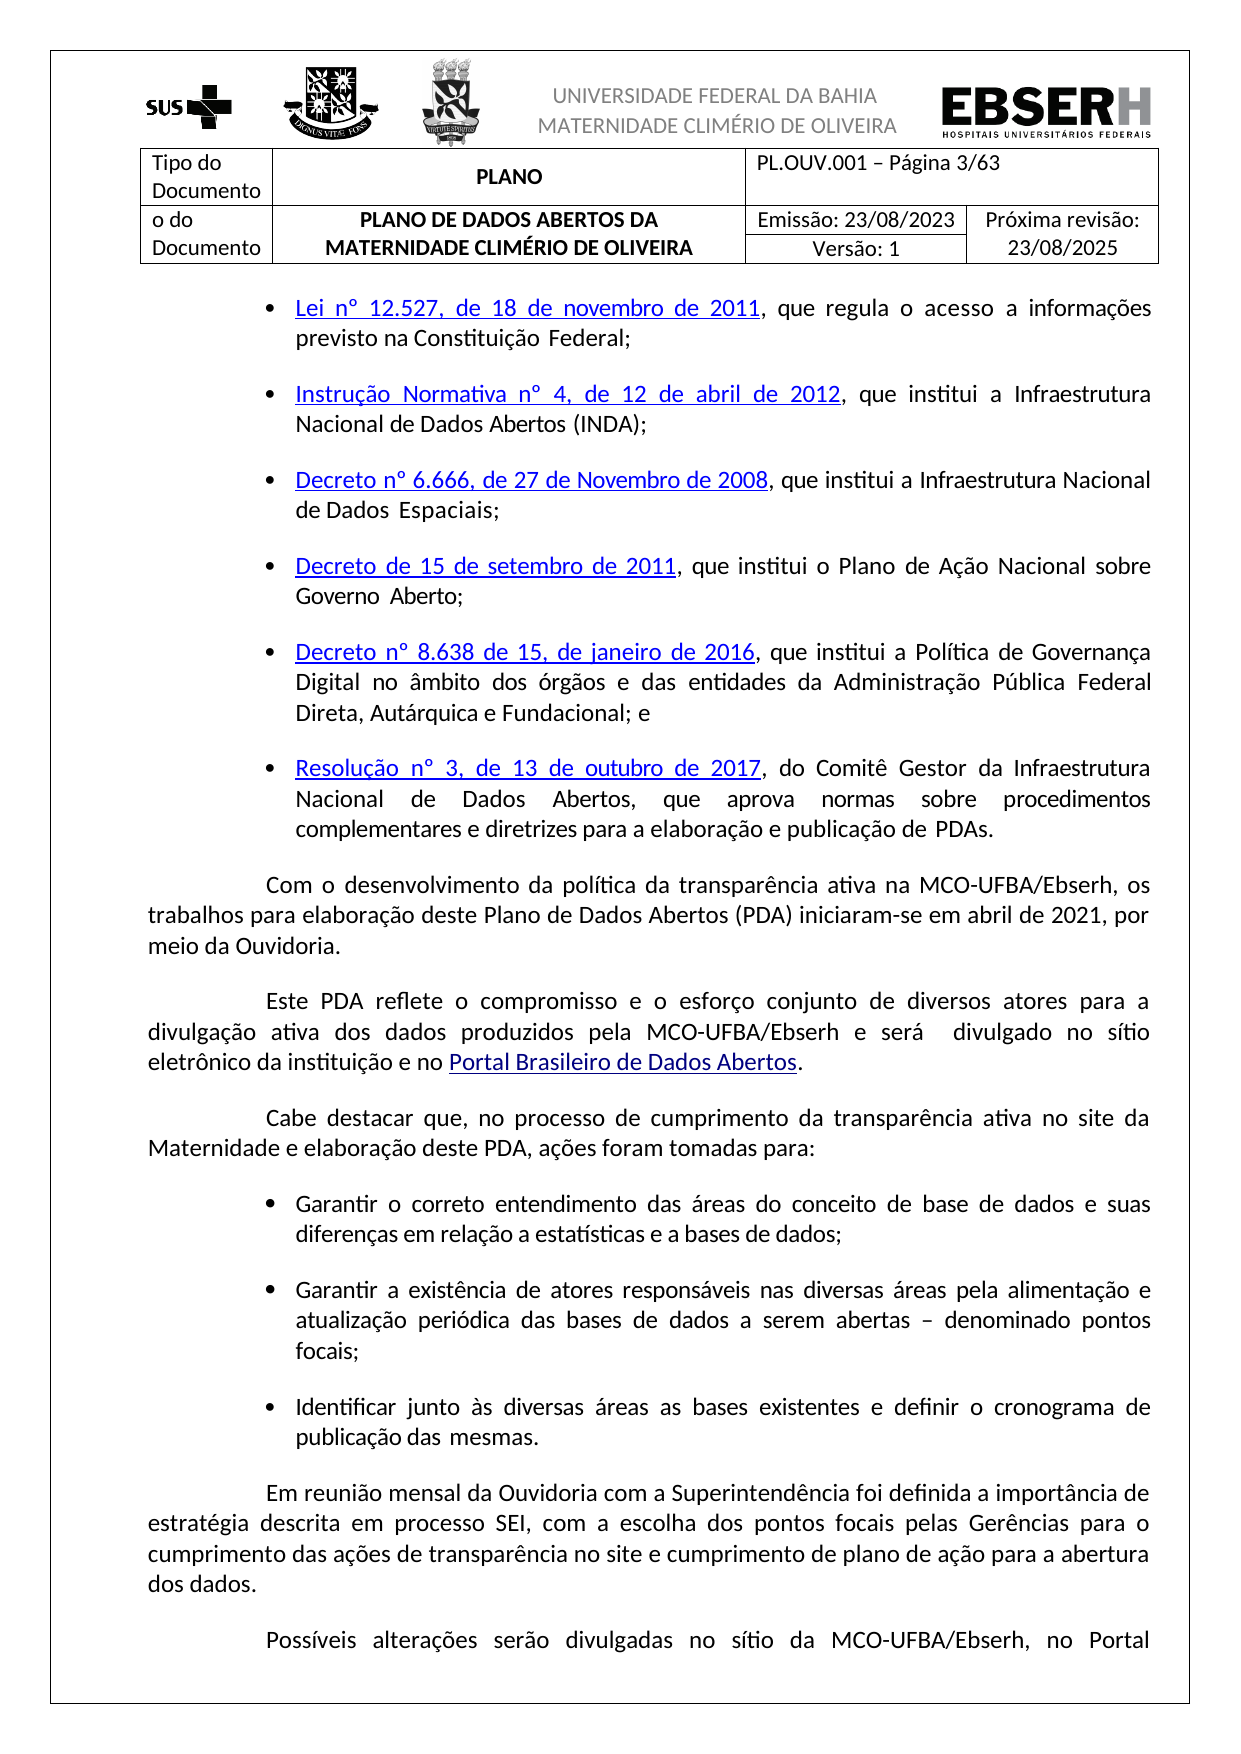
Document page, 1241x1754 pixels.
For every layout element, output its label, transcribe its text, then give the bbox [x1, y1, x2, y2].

list Garantir a existência de atores responsáveis nas diversas áreas pela alimentação e atualização periódica das bases de dados a serem abertas – denominado pontos focais; [266, 1274, 1152, 1366]
list Instrução Normativa nº 4, de 12 de abril de 2012, que institui a Infraestrutura Nacional de Dados Abertos (INDA); [266, 378, 1152, 439]
list Decreto de 15 de setembro de 2011, que institui o Plano de Ação Nacional sobre Governo Aberto; [266, 550, 1152, 611]
list Garantir o correto entendimento das áreas do conceito de base de dados e suas diferenças em relação a estatísticas e a bases de dados; [266, 1188, 1152, 1249]
list Decreto nº 8.638 de 15, de janeiro de 2016, que institui a Política de Governança Digital no âmbito dos órgãos e das entidades da Administração Pública Federal Direta, Autárquica e Fundacional; e [266, 636, 1152, 727]
text Com o desenvolvimento da política da transparência ativa na MCO-UFBA/Ebserh, os trabalhos para elaboração deste Plano de Dados Abertos (PDA) iniciaram-se em abril de 2021, por meio da Ouvidoria. [148, 869, 1152, 961]
list Identificar junto às diversas áreas as bases existentes e definir o cronograma de publicação das mesmas. [266, 1391, 1152, 1452]
text Possíveis alterações serão divulgadas no sítio da MCO-UFBA/Ebserh, no Portal [148, 1624, 1152, 1654]
list Lei nº 12.527, de 18 de novembro de 2011, que regula o acesso a informações previsto na Constituição Federal; [266, 292, 1152, 353]
text Este PDA reflete o compromisso e o esforço conjunto de diversos atores para a divulgação ativa dos dados produzidos pela MCO-UFBA/Ebserh e será divulgado no sítio eletrônico da instituição e no Portal Brasileiro de Dados Abertos. [148, 986, 1152, 1077]
text Cabe destacar que, no processo de cumprimento da transparência ativa no site da Maternidade e elaboração deste PDA, ações foram tomadas para: [148, 1102, 1152, 1163]
text Em reunião mensal da Ouvidoria com a Superintendência foi definida a importância de estratégia descrita em processo SEI, com a escolha dos pontos focais pelas Gerências para o cumprimento das ações de transparência no site e cumprimento de plano de ação para a abertura dos dados. [148, 1477, 1152, 1599]
list Resolução nº 3, de 13 de outubro de 2017, do Comitê Gestor da Infraestrutura Nacional de Dados Abertos, que aprova normas sobre procedimentos complementares e diretrizes para a elaboração e publicação de PDAs. [266, 752, 1152, 844]
list Decreto nº 6.666, de 27 de Novembro de 2008, que institui a Infraestrutura Nacional de Dados Espaciais; [266, 464, 1152, 525]
